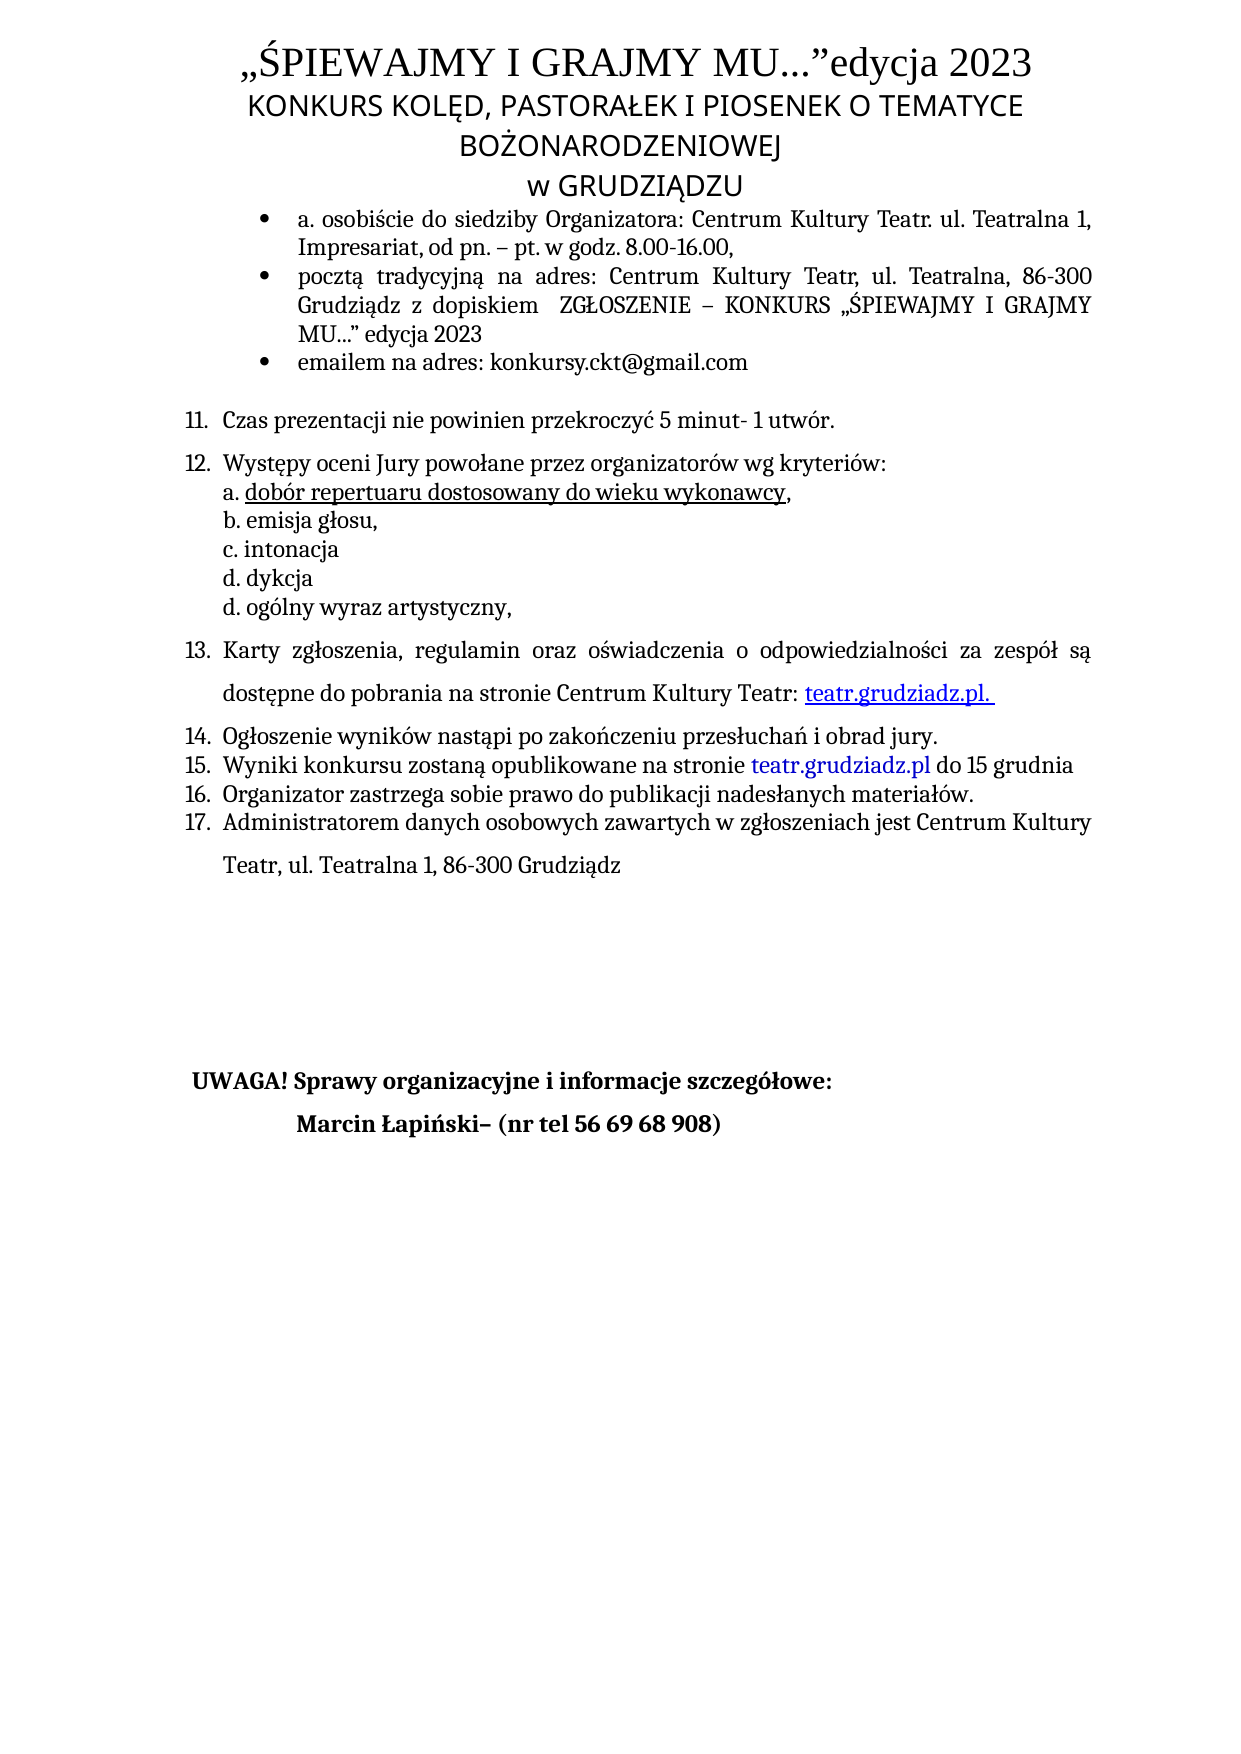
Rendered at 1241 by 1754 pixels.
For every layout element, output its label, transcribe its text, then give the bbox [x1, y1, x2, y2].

text d. ogólny wyraz artystyczny, [223, 593, 1093, 621]
text a. dobór repertuaru dostosowany do wieku wykonawcy, [223, 478, 1093, 506]
text b. emisja głosu, [223, 506, 1093, 535]
text Marcin Łapiński– (nr tel 56 69 68 908) [148, 1110, 1093, 1139]
list a. osobiście do siedziby Organizatora: Centrum Kultury Teatr. ul. Teatralna 1, Impresariat, od pn. – pt. w godz. 8.00-16.00, [260, 204, 1093, 262]
text UWAGA! Sprawy organizacyjne i informacje szczegółowe: [148, 1067, 1093, 1096]
list Wyniki konkursu zostaną opublikowane na stronie teatr.grudziadz.pl do 15 grudnia [185, 751, 1093, 779]
text c. intonacja [223, 535, 1093, 564]
list emailem na adres: konkursy.ckt@gmail.com [260, 348, 1093, 377]
list Czas prezentacji nie powinien przekroczyć 5 minut- 1 utwór. [185, 406, 1093, 434]
list pocztą tradycyjną na adres: Centrum Kultury Teatr, ul. Teatralna, 86-300 Grudziądz z dopiskiem ZGŁOSZENIE – KONKURS „ŚPIEWAJMY I GRAJMY MU...” edycja 2023 [260, 262, 1093, 348]
list Administratorem danych osobowych zawartych w zgłoszeniach jest Centrum Kultury Teatr, ul. Teatralna 1, 86-300 Grudziądz [185, 808, 1093, 880]
list Organizator zastrzega sobie prawo do publikacji nadesłanych materiałów. [185, 779, 1093, 808]
text d. dykcja [223, 564, 1093, 593]
list Karty zgłoszenia, regulamin oraz oświadczenia o odpowiedzialności za zespół są dostępne do pobrania na stronie Centrum Kultury Teatr: teatr.grudziadz.pl. [185, 636, 1093, 708]
list Występy oceni Jury powołane przez organizatorów wg kryteriów: [185, 449, 1093, 478]
list Ogłoszenie wyników nastąpi po zakończeniu przesłuchań i obrad jury. [185, 722, 1093, 751]
